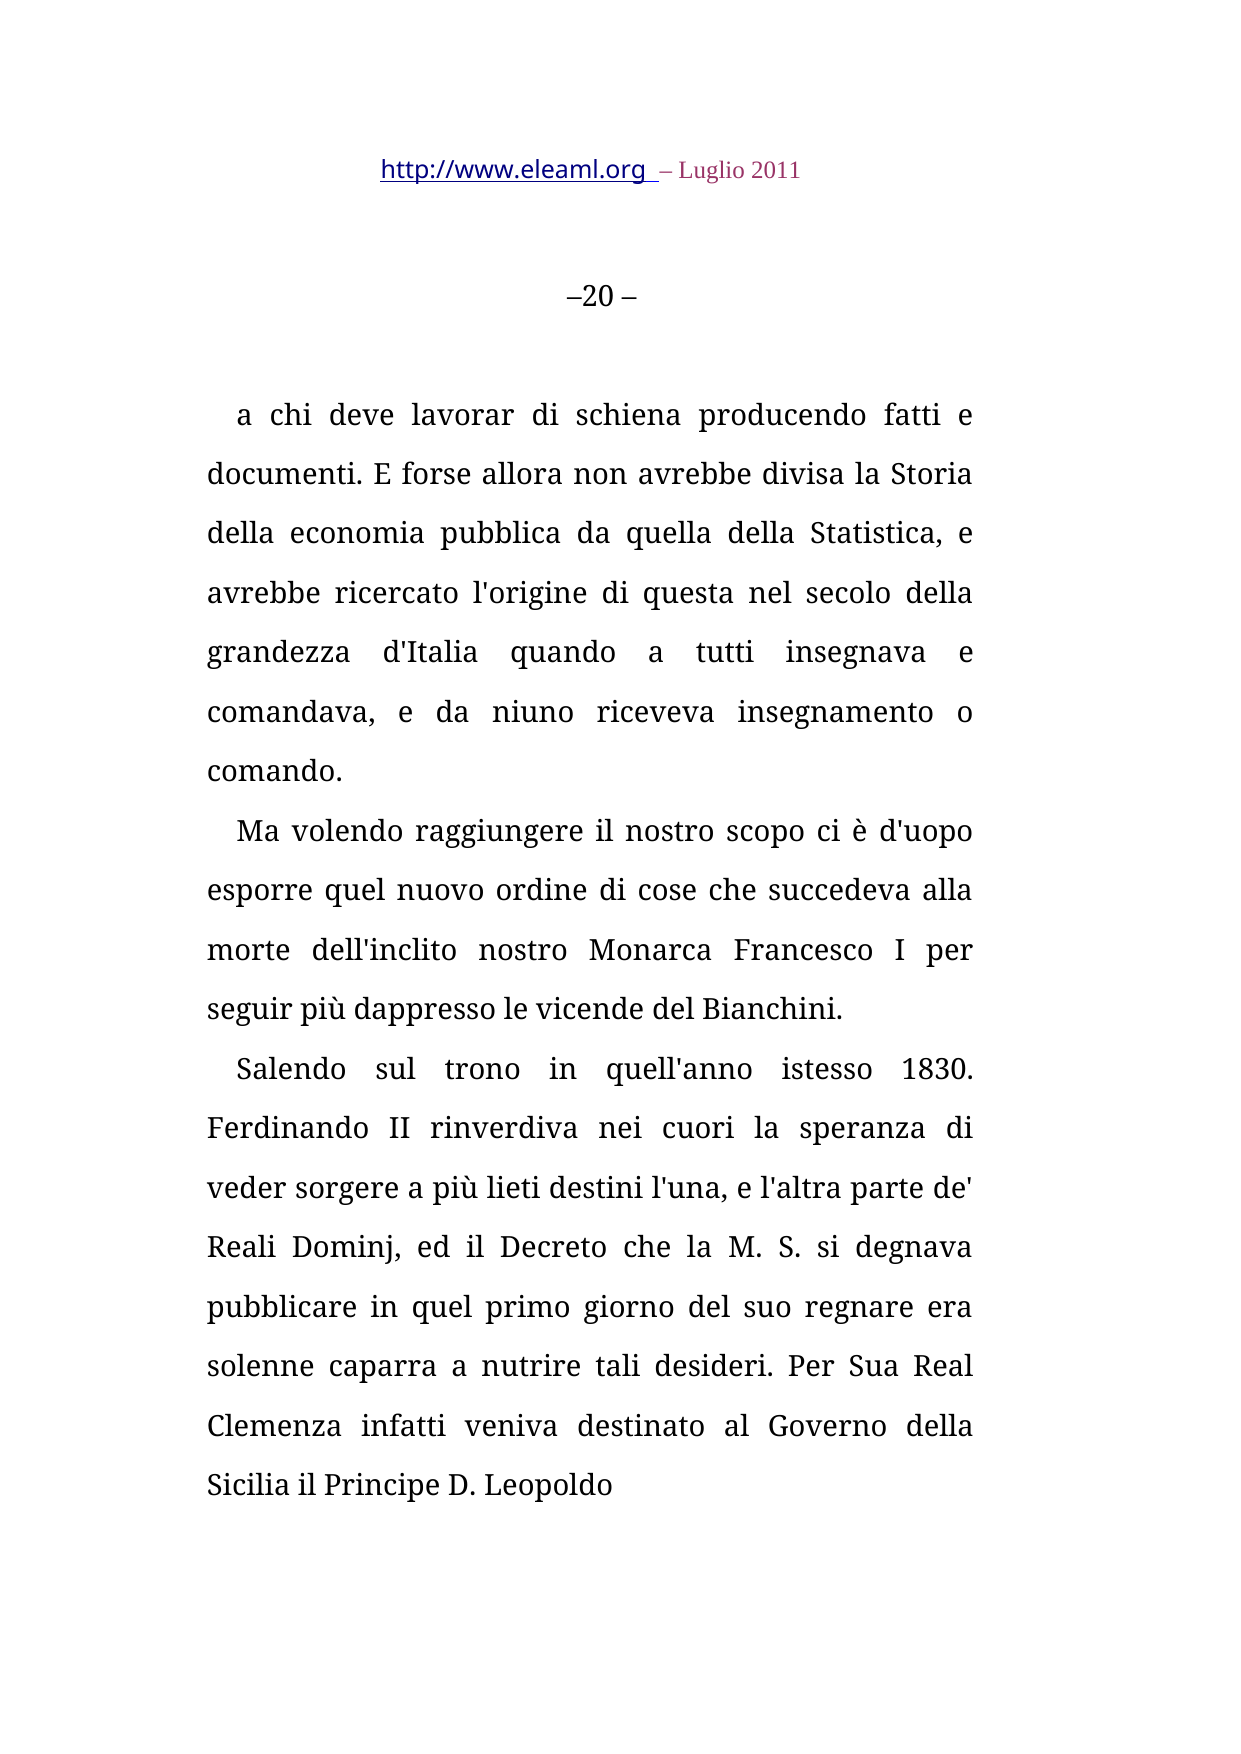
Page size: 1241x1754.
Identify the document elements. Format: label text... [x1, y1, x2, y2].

text Salendo sul trono in quell'anno istesso 1830. Ferdinando II rinverdiva nei cuori la speranza di veder sorgere a più lieti destini l'una, e l'altra parte de' Reali Dominj, ed il Decreto che la M. S. si degnava pubblicare in quel primo giorno del suo regnare era solenne caparra a nutrire tali desideri. Per Sua Real Clemenza infatti veniva destinato al Governo della Sicilia il Principe D. Leopoldo [207, 1048, 974, 1504]
text Ma volendo raggiungere il nostro scopo ci è d'uopo esporre quel nuovo ordine di cose che succedeva alla morte dell'inclito nostro Monarca Francesco I per seguir più dappresso le vicende del Bianchini. [207, 810, 974, 1028]
text –20 – [207, 275, 974, 314]
text a chi deve lavorar di schiena producendo fatti e documenti. E forse allora non avrebbe divisa la Storia della economia pubblica da quella della Statistica, e avrebbe ricercato l'origine di questa nel secolo della grandezza d'Italia quando a tutti insegnava e comandava, e da niuno riceveva insegnamento o comando. [207, 394, 974, 790]
